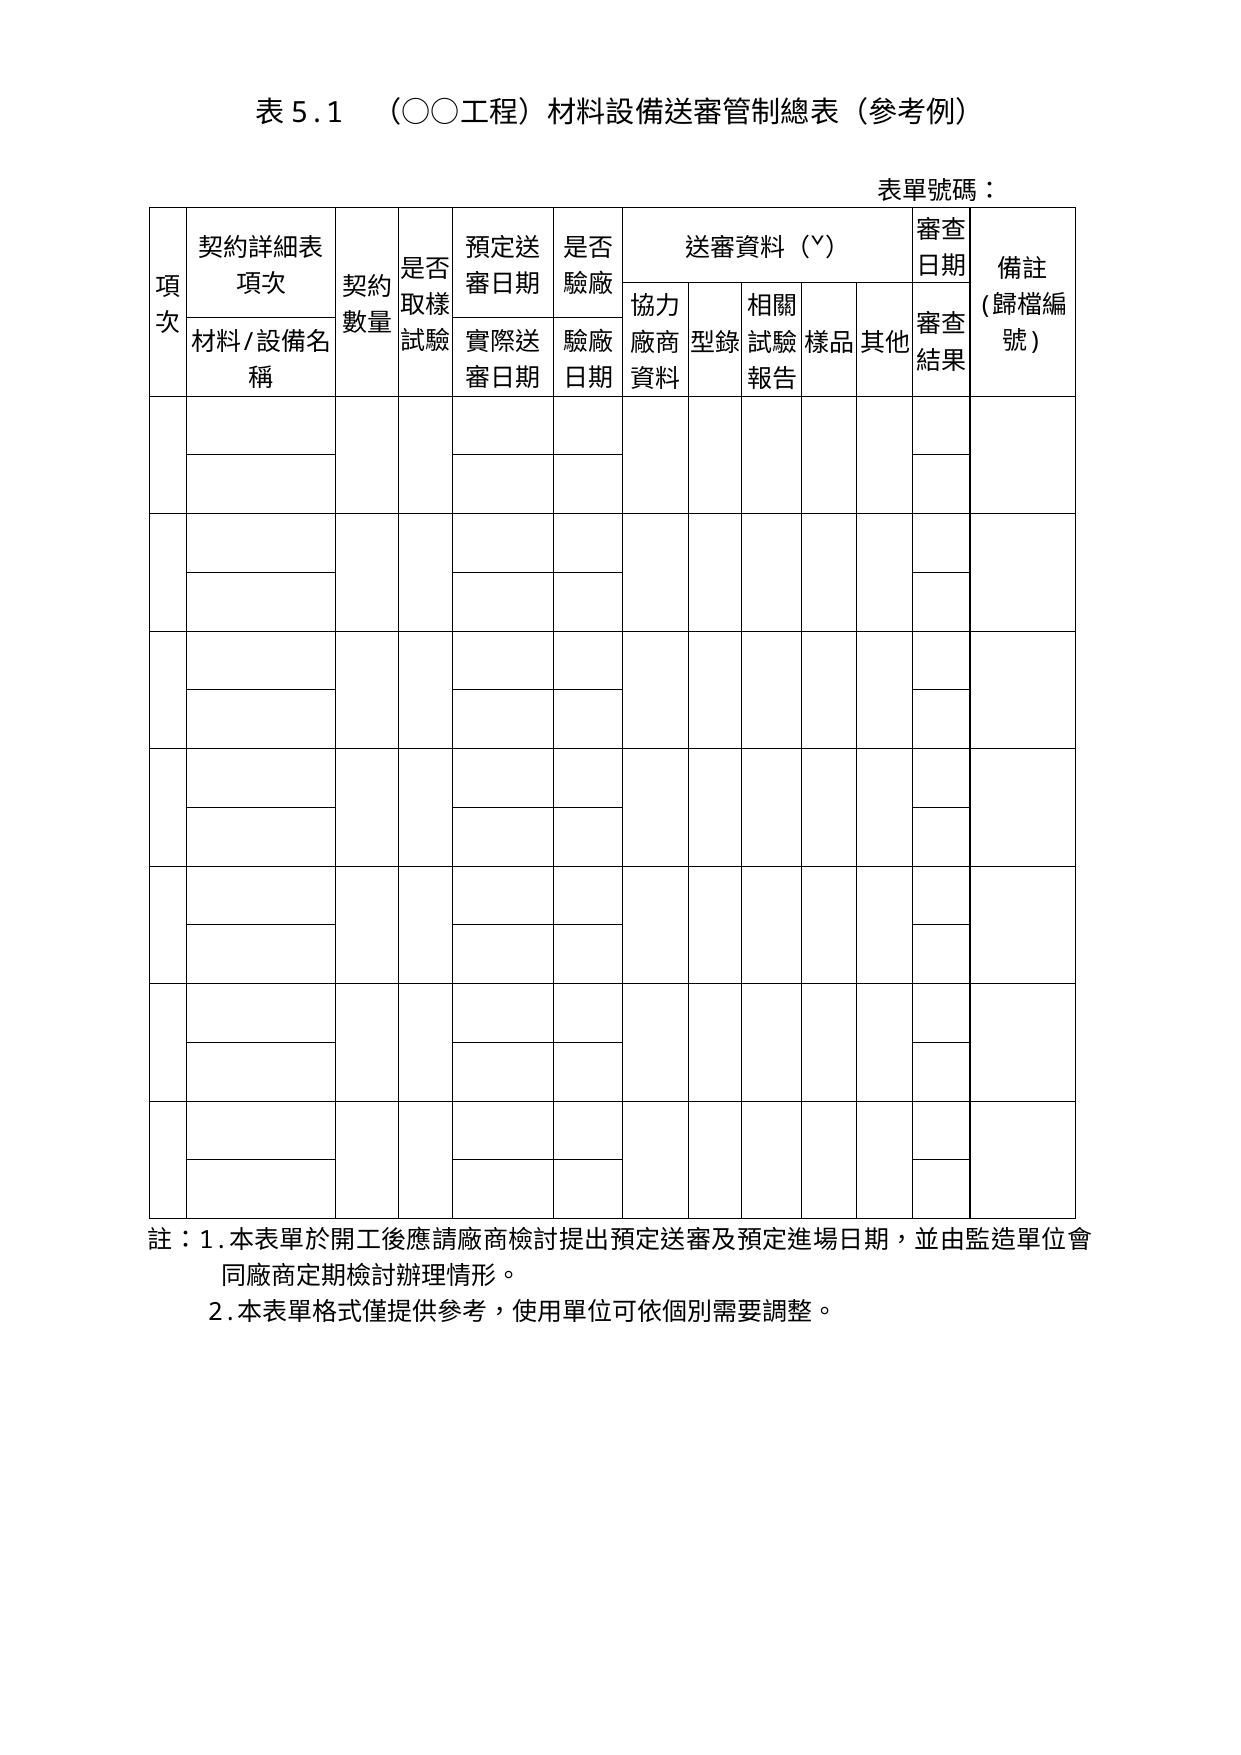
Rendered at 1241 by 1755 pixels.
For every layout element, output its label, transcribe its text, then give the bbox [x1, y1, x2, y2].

table_cell [689, 1102, 741, 1218]
table_cell [150, 984, 186, 1101]
table_cell [689, 397, 741, 513]
table_cell [336, 867, 398, 983]
table_header 送審資料（ˇ） [623, 208, 912, 282]
table_cell [399, 397, 452, 513]
table_cell [150, 867, 186, 983]
table_cell [913, 690, 969, 748]
table_cell [913, 1043, 969, 1101]
table_cell [857, 632, 912, 748]
table_cell [913, 1160, 969, 1218]
table_cell [623, 984, 688, 1101]
table_header 預定送審日期 [453, 208, 553, 317]
table_cell [742, 1102, 801, 1218]
table_cell [453, 808, 553, 866]
table_cell 驗廠日期 [554, 318, 622, 396]
table_cell [623, 749, 688, 866]
table_cell [802, 1102, 856, 1218]
text 表5.1 （○○工程）材料設備送審管制總表（參考例） [148, 89, 1093, 131]
table_cell [187, 984, 335, 1042]
table_cell [453, 925, 553, 983]
table_cell [623, 632, 688, 748]
table_cell [187, 925, 335, 983]
table_cell [187, 455, 335, 513]
table_cell 協力廠商資料 [623, 283, 688, 396]
table_cell [150, 514, 186, 631]
table_cell 相關試驗報告 [742, 283, 801, 396]
table_cell [150, 749, 186, 866]
table_cell [913, 397, 969, 454]
table_cell [689, 867, 741, 983]
table_cell [399, 632, 452, 748]
table_cell [802, 867, 856, 983]
table_cell [399, 749, 452, 866]
table_cell [857, 984, 912, 1101]
table_cell [453, 632, 553, 689]
table_header 項次 [150, 208, 186, 396]
table_cell [913, 925, 969, 983]
table_cell [336, 984, 398, 1101]
table_cell [971, 632, 1075, 748]
table_cell [623, 867, 688, 983]
table_cell [399, 984, 452, 1101]
table_cell [453, 514, 553, 572]
table_cell [150, 397, 186, 513]
table_cell [742, 984, 801, 1101]
table_cell [623, 397, 688, 513]
table_cell [802, 749, 856, 866]
table_cell [150, 1102, 186, 1218]
table_cell [554, 690, 622, 748]
table_header 契約詳細表項次 [187, 208, 335, 317]
table_cell [742, 514, 801, 631]
text 註：1.本表單於開工後應請廠商檢討提出預定送審及預定進場日期，並由監造單位會同廠商定期檢討辦理情形。 [148, 1219, 1093, 1292]
table_cell [913, 514, 969, 572]
table_cell [689, 514, 741, 631]
table_cell [399, 514, 452, 631]
table_cell [554, 1160, 622, 1218]
table_cell [453, 690, 553, 748]
table_cell [913, 749, 969, 807]
table_cell [857, 514, 912, 631]
table_cell [913, 808, 969, 866]
table_cell [554, 1043, 622, 1101]
table_cell [913, 455, 969, 513]
table_cell [187, 690, 335, 748]
table_cell [802, 514, 856, 631]
table_cell [554, 514, 622, 572]
table_cell [802, 397, 856, 513]
table_cell [187, 1160, 335, 1218]
text 表單號碼： [877, 171, 1093, 207]
table_cell [554, 632, 622, 689]
table_cell [913, 632, 969, 689]
table_cell [336, 1102, 398, 1218]
table_cell [971, 397, 1075, 513]
table_header 契約數量 [336, 208, 398, 396]
table_cell [453, 573, 553, 631]
table_cell [453, 455, 553, 513]
table_cell [336, 514, 398, 631]
table_header 是否驗廠 [554, 208, 622, 317]
table_cell [857, 749, 912, 866]
table_cell [187, 397, 335, 454]
table_cell 型錄 [689, 283, 741, 396]
table_cell [187, 1102, 335, 1159]
table_cell [187, 808, 335, 866]
text 2.本表單格式僅提供參考，使用單位可依個別需要調整。 [148, 1292, 1093, 1328]
table_cell [453, 749, 553, 807]
table_cell [554, 984, 622, 1042]
table_cell [802, 984, 856, 1101]
table_cell [802, 632, 856, 748]
table_cell [453, 867, 553, 924]
table_cell [689, 984, 741, 1101]
table_cell [453, 1102, 553, 1159]
table_cell [742, 632, 801, 748]
table_cell [971, 867, 1075, 983]
table_cell [336, 749, 398, 866]
table_cell [187, 514, 335, 572]
table_cell 審查結果 [913, 283, 969, 396]
table_cell 材料/設備名稱 [187, 318, 335, 396]
table_cell [399, 867, 452, 983]
table_header 審查日期 [913, 208, 969, 282]
table_cell 樣品 [802, 283, 856, 396]
table_cell [689, 632, 741, 748]
table_cell [554, 573, 622, 631]
table_cell [453, 984, 553, 1042]
table_cell [336, 632, 398, 748]
table_cell [150, 632, 186, 748]
table_cell [971, 514, 1075, 631]
table_cell [623, 1102, 688, 1218]
table_cell [742, 749, 801, 866]
table_cell [913, 573, 969, 631]
table_header 是否取樣試驗 [399, 208, 452, 396]
table_cell [554, 397, 622, 454]
table_cell [971, 984, 1075, 1101]
table_cell [554, 925, 622, 983]
table_cell [336, 397, 398, 513]
table_cell [187, 573, 335, 631]
table_cell [689, 749, 741, 866]
table_cell [913, 984, 969, 1042]
table_cell [857, 1102, 912, 1218]
table_cell 其他 [857, 283, 912, 396]
table_cell [857, 867, 912, 983]
table_cell [187, 632, 335, 689]
table_cell [554, 1102, 622, 1159]
table_cell [554, 808, 622, 866]
table_cell 實際送審日期 [453, 318, 553, 396]
table_cell [187, 867, 335, 924]
table_cell [453, 1160, 553, 1218]
table_cell [554, 867, 622, 924]
table_cell [453, 397, 553, 454]
table_cell [913, 1102, 969, 1159]
table_cell [623, 514, 688, 631]
table_cell [742, 867, 801, 983]
table_cell [554, 455, 622, 513]
table_cell [554, 749, 622, 807]
table_cell [913, 867, 969, 924]
table_cell [742, 397, 801, 513]
table_cell [187, 1043, 335, 1101]
table_cell [857, 397, 912, 513]
table_cell [971, 749, 1075, 866]
table_header 備註 (歸檔編號) [971, 208, 1075, 396]
table_cell [187, 749, 335, 807]
table_cell [399, 1102, 452, 1218]
table_cell [453, 1043, 553, 1101]
table_cell [971, 1102, 1075, 1218]
